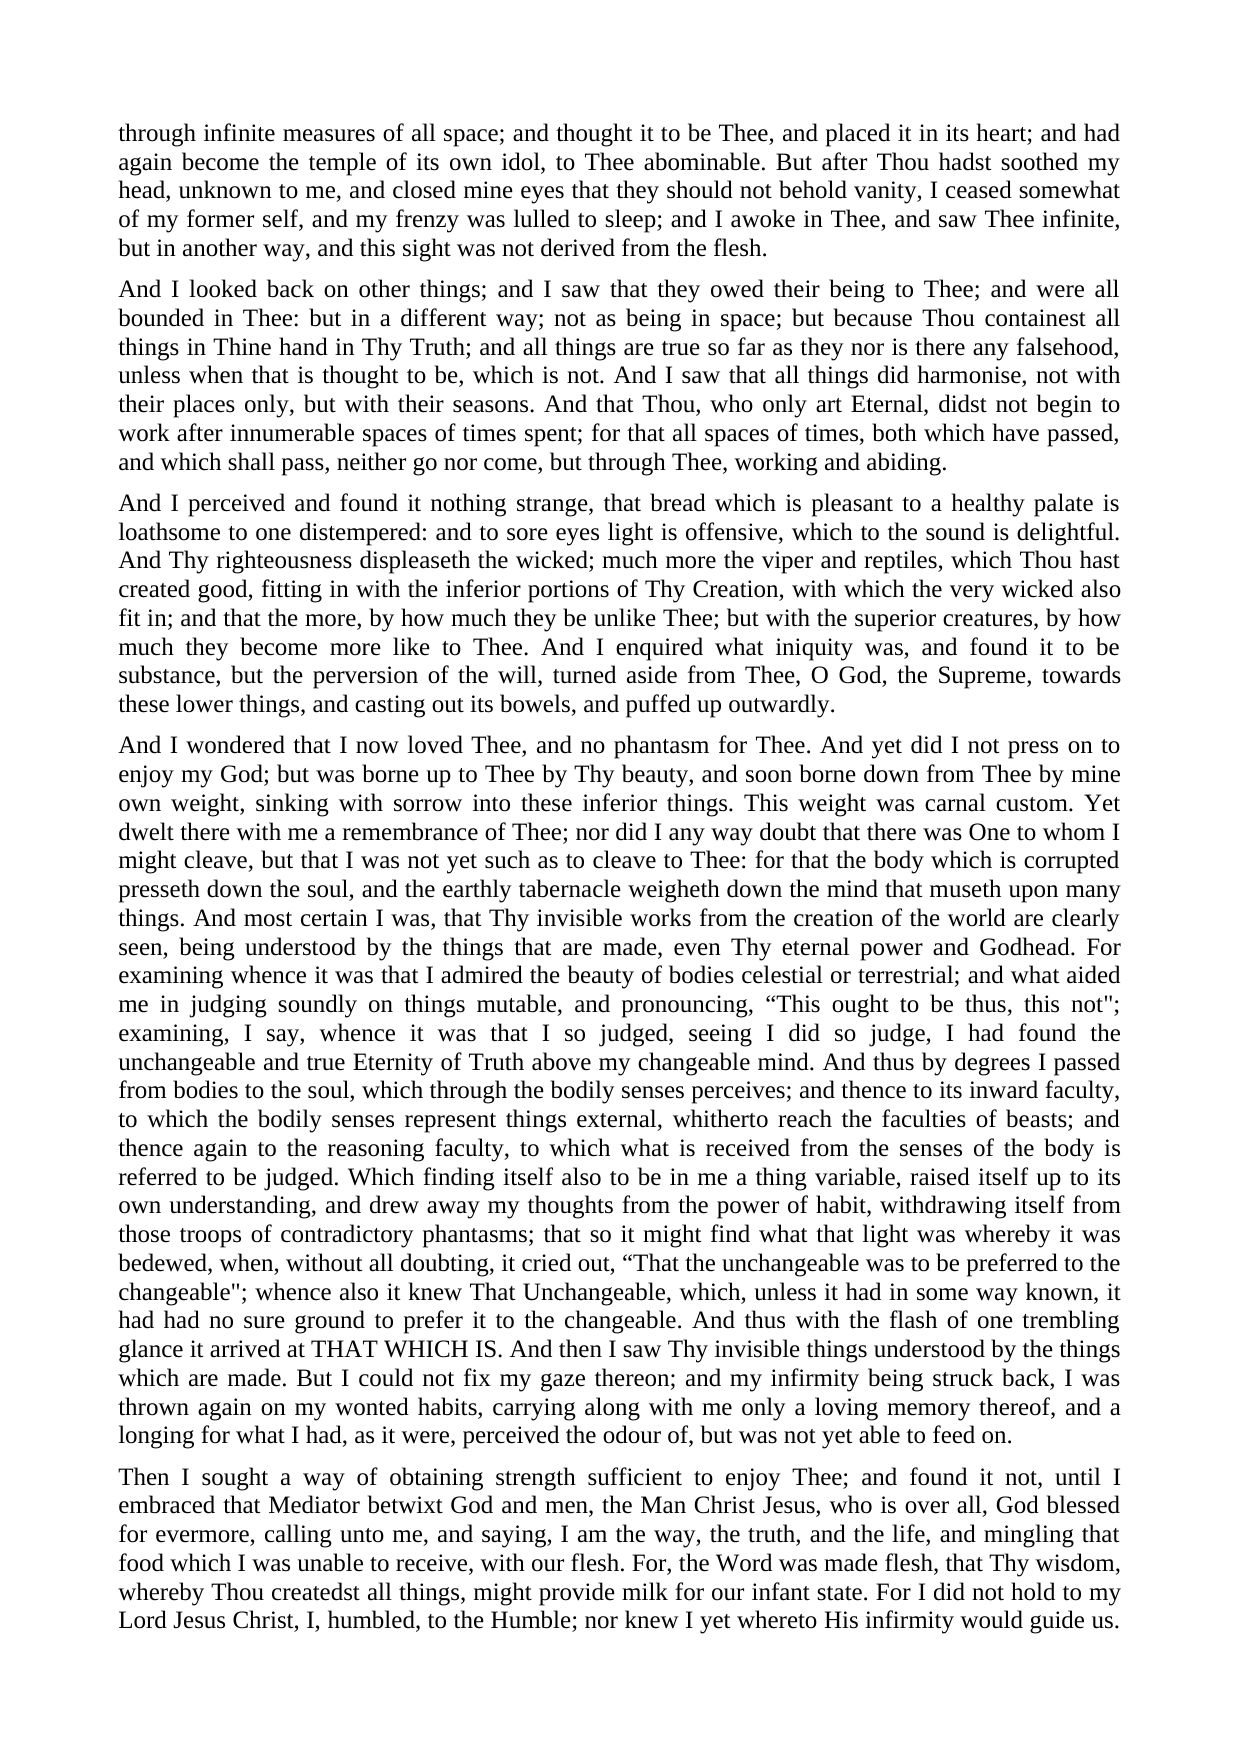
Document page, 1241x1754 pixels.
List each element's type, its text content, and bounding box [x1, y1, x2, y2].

text And I perceived and found it nothing strange, that bread which is pleasant to a healthy palate is loathsome to one distempered: and to sore eyes light is offensive, which to the sound is delightful. And Thy righteousness displeaseth the wicked; much more the viper and reptiles, which Thou hast created good, fitting in with the inferior portions of Thy Creation, with which the very wicked also fit in; and that the more, by how much they be unlike Thee; but with the superior creatures, by how much they become more like to Thee. And I enquired what iniquity was, and found it to be substance, but the perversion of the will, turned aside from Thee, O God, the Supreme, towards these lower things, and casting out its bowels, and puffed up outwardly. [118, 488, 1122, 718]
text through infinite measures of all space; and thought it to be Thee, and placed it in its heart; and had again become the temple of its own idol, to Thee abominable. But after Thou hadst soothed my head, unknown to me, and closed mine eyes that they should not behold vanity, I ceased somewhat of my former self, and my frenzy was lulled to sleep; and I awoke in Thee, and saw Thee infinite, but in another way, and this sight was not derived from the flesh. [118, 118, 1122, 262]
text Then I sought a way of obtaining strength sufficient to enjoy Thee; and found it not, until I embraced that Mediator betwixt God and men, the Man Christ Jesus, who is over all, God blessed for evermore, calling unto me, and saying, I am the way, the truth, and the life, and mingling that food which I was unable to receive, with our flesh. For, the Word was made flesh, that Thy wisdom, whereby Thou createdst all things, might provide milk for our infant state. For I did not hold to my Lord Jesus Christ, I, humbled, to the Humble; nor knew I yet whereto His infirmity would guide us. [118, 1462, 1122, 1634]
text And I looked back on other things; and I saw that they owed their being to Thee; and were all bounded in Thee: but in a different way; not as being in space; but because Thou containest all things in Thine hand in Thy Truth; and all things are true so far as they nor is there any falsehood, unless when that is thought to be, which is not. And I saw that all things did harmonise, not with their places only, but with their seasons. And that Thou, who only art Eternal, didst not begin to work after innumerable spaces of times spent; for that all spaces of times, both which have passed, and which shall pass, neither go nor come, but through Thee, working and abiding. [118, 274, 1122, 476]
text And I wondered that I now loved Thee, and no phantasm for Thee. And yet did I not press on to enjoy my God; but was borne up to Thee by Thy beauty, and soon borne down from Thee by mine own weight, sinking with sorrow into these inferior things. This weight was carnal custom. Yet dwelt there with me a remembrance of Thee; nor did I any way doubt that there was One to whom I might cleave, but that I was not yet such as to cleave to Thee: for that the body which is corrupted presseth down the soul, and the earthly tabernacle weigheth down the mind that museth upon many things. And most certain I was, that Thy invisible works from the creation of the world are clearly seen, being understood by the things that are made, even Thy eternal power and Godhead. For examining whence it was that I admired the beauty of bodies celestial or terrestrial; and what aided me in judging soundly on things mutable, and pronouncing, “This ought to be thus, this not"; examining, I say, whence it was that I so judged, seeing I did so judge, I had found the unchangeable and true Eternity of Truth above my changeable mind. And thus by degrees I passed from bodies to the soul, which through the bodily senses perceives; and thence to its inward faculty, to which the bodily senses represent things external, whitherto reach the faculties of beasts; and thence again to the reasoning faculty, to which what is received from the senses of the body is referred to be judged. Which finding itself also to be in me a thing variable, raised itself up to its own understanding, and drew away my thoughts from the power of habit, withdrawing itself from those troops of contradictory phantasms; that so it might find what that light was whereby it was bedewed, when, without all doubting, it cried out, “That the unchangeable was to be preferred to the changeable"; whence also it knew That Unchangeable, which, unless it had in some way known, it had had no sure ground to prefer it to the changeable. And thus with the flash of one trembling glance it arrived at THAT WHICH IS. And then I saw Thy invisible things understood by the things which are made. But I could not fix my gaze thereon; and my infirmity being struck back, I was thrown again on my wonted habits, carrying along with me only a loving memory thereof, and a longing for what I had, as it were, perceived the odour of, but was not yet able to feed on. [118, 731, 1122, 1449]
